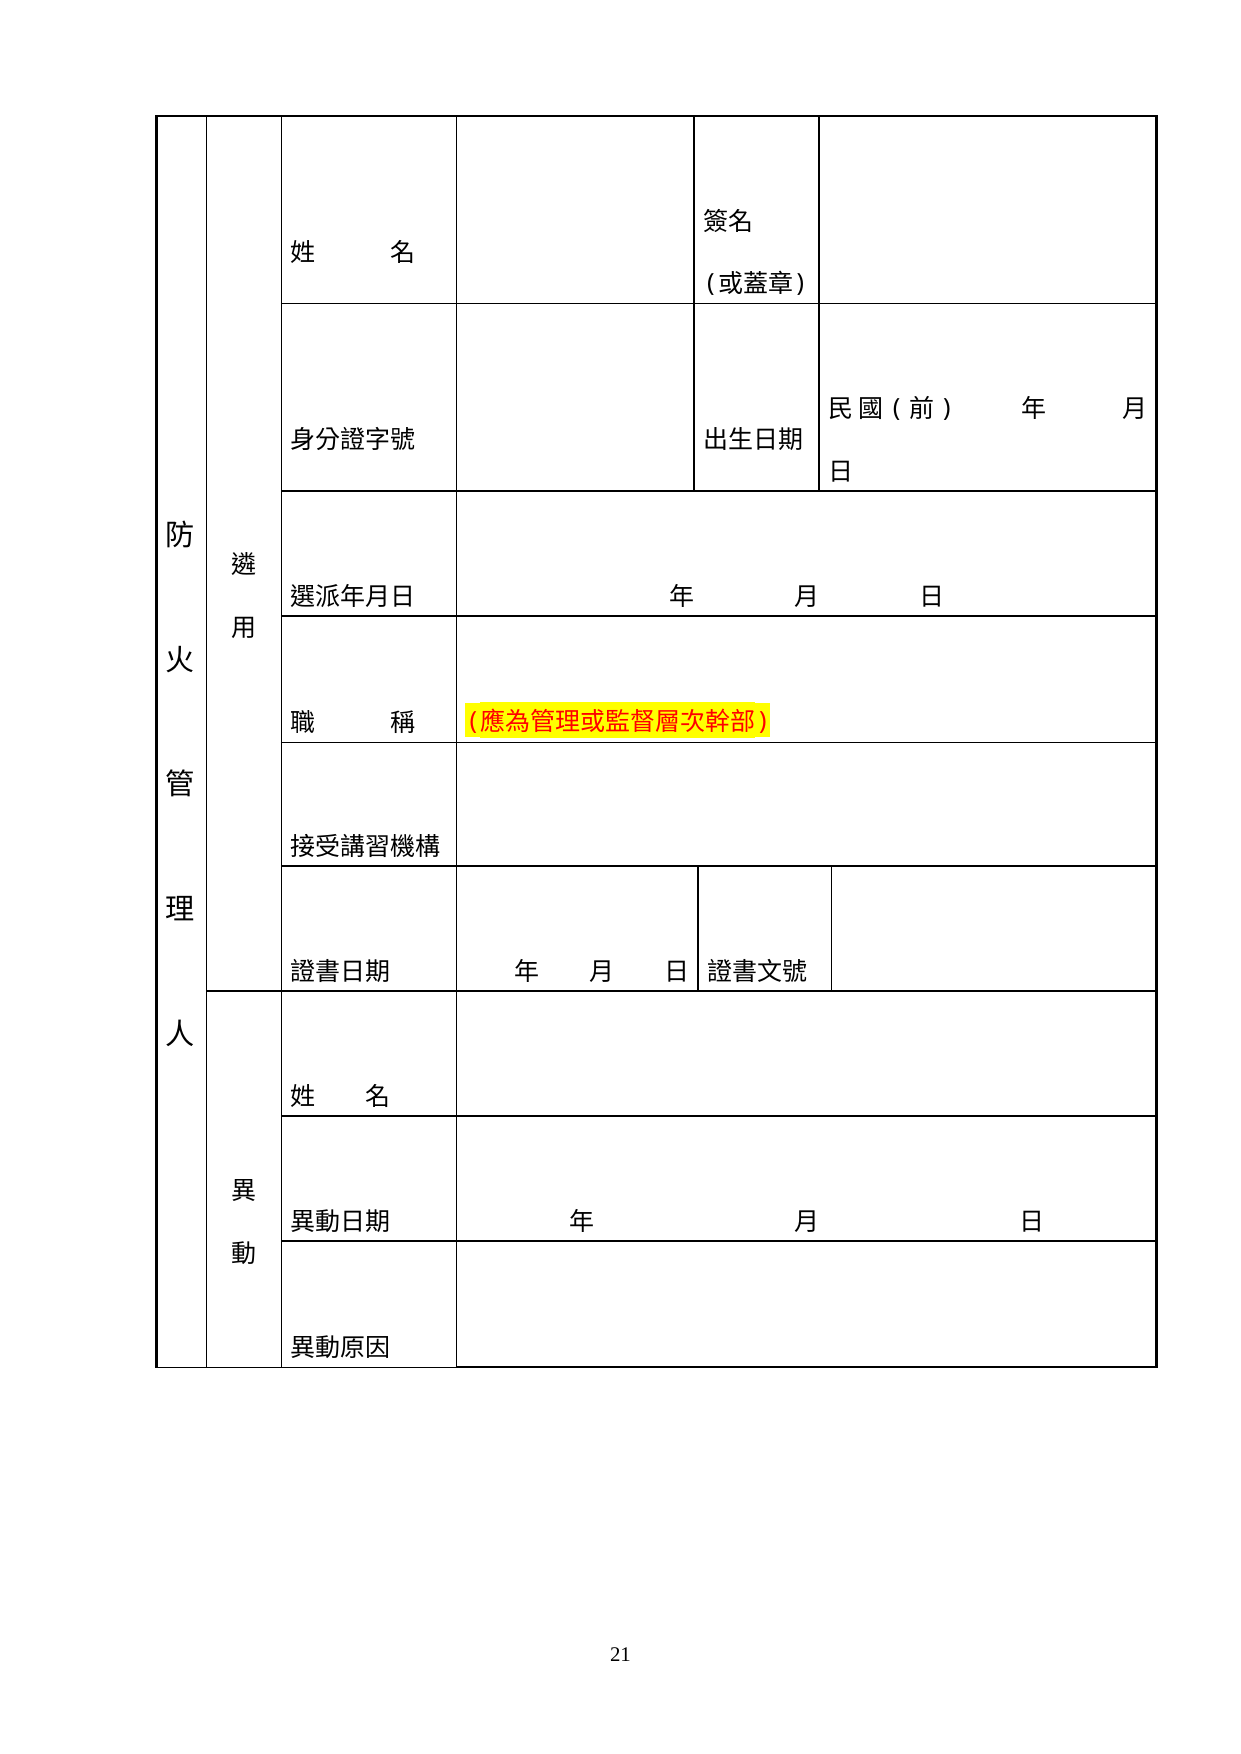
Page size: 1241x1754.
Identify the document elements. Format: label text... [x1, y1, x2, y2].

table_cell 職 稱 [282, 617, 456, 741]
table_cell 證書日期 [282, 867, 456, 990]
table_cell 姓 名 [282, 117, 456, 303]
table_cell 異動原因 [282, 1242, 456, 1366]
table_cell 年 月 日 [457, 492, 1155, 615]
table_cell 身分證字號 [282, 304, 456, 490]
table_cell [457, 992, 1155, 1115]
table_cell 選派年月日 [282, 492, 456, 615]
table_cell [820, 117, 1155, 303]
table_cell 遴用 [207, 117, 281, 990]
table_cell [457, 743, 1155, 865]
table_cell (應為管理或監督層次幹部) [457, 617, 1155, 741]
table_cell 姓 名 [282, 992, 456, 1115]
table_cell 年 月 日 [457, 867, 697, 990]
table_cell 防 火 管 理 人 [158, 117, 206, 1366]
table_cell 異動 [207, 992, 281, 1366]
table_cell [457, 1242, 1155, 1366]
table_cell [457, 304, 693, 490]
table_cell 年 月 日 [457, 1117, 1155, 1240]
table_cell [457, 117, 693, 303]
table_cell 簽名 (或蓋章) [695, 117, 818, 303]
table_cell 民國(前) 年 月 日 [820, 304, 1155, 490]
table_cell 接受講習機構 [282, 743, 456, 865]
table_cell 異動日期 [282, 1117, 456, 1240]
table_cell 證書文號 [699, 867, 831, 990]
table_cell [832, 867, 1155, 990]
table_cell 出生日期 [695, 304, 818, 490]
